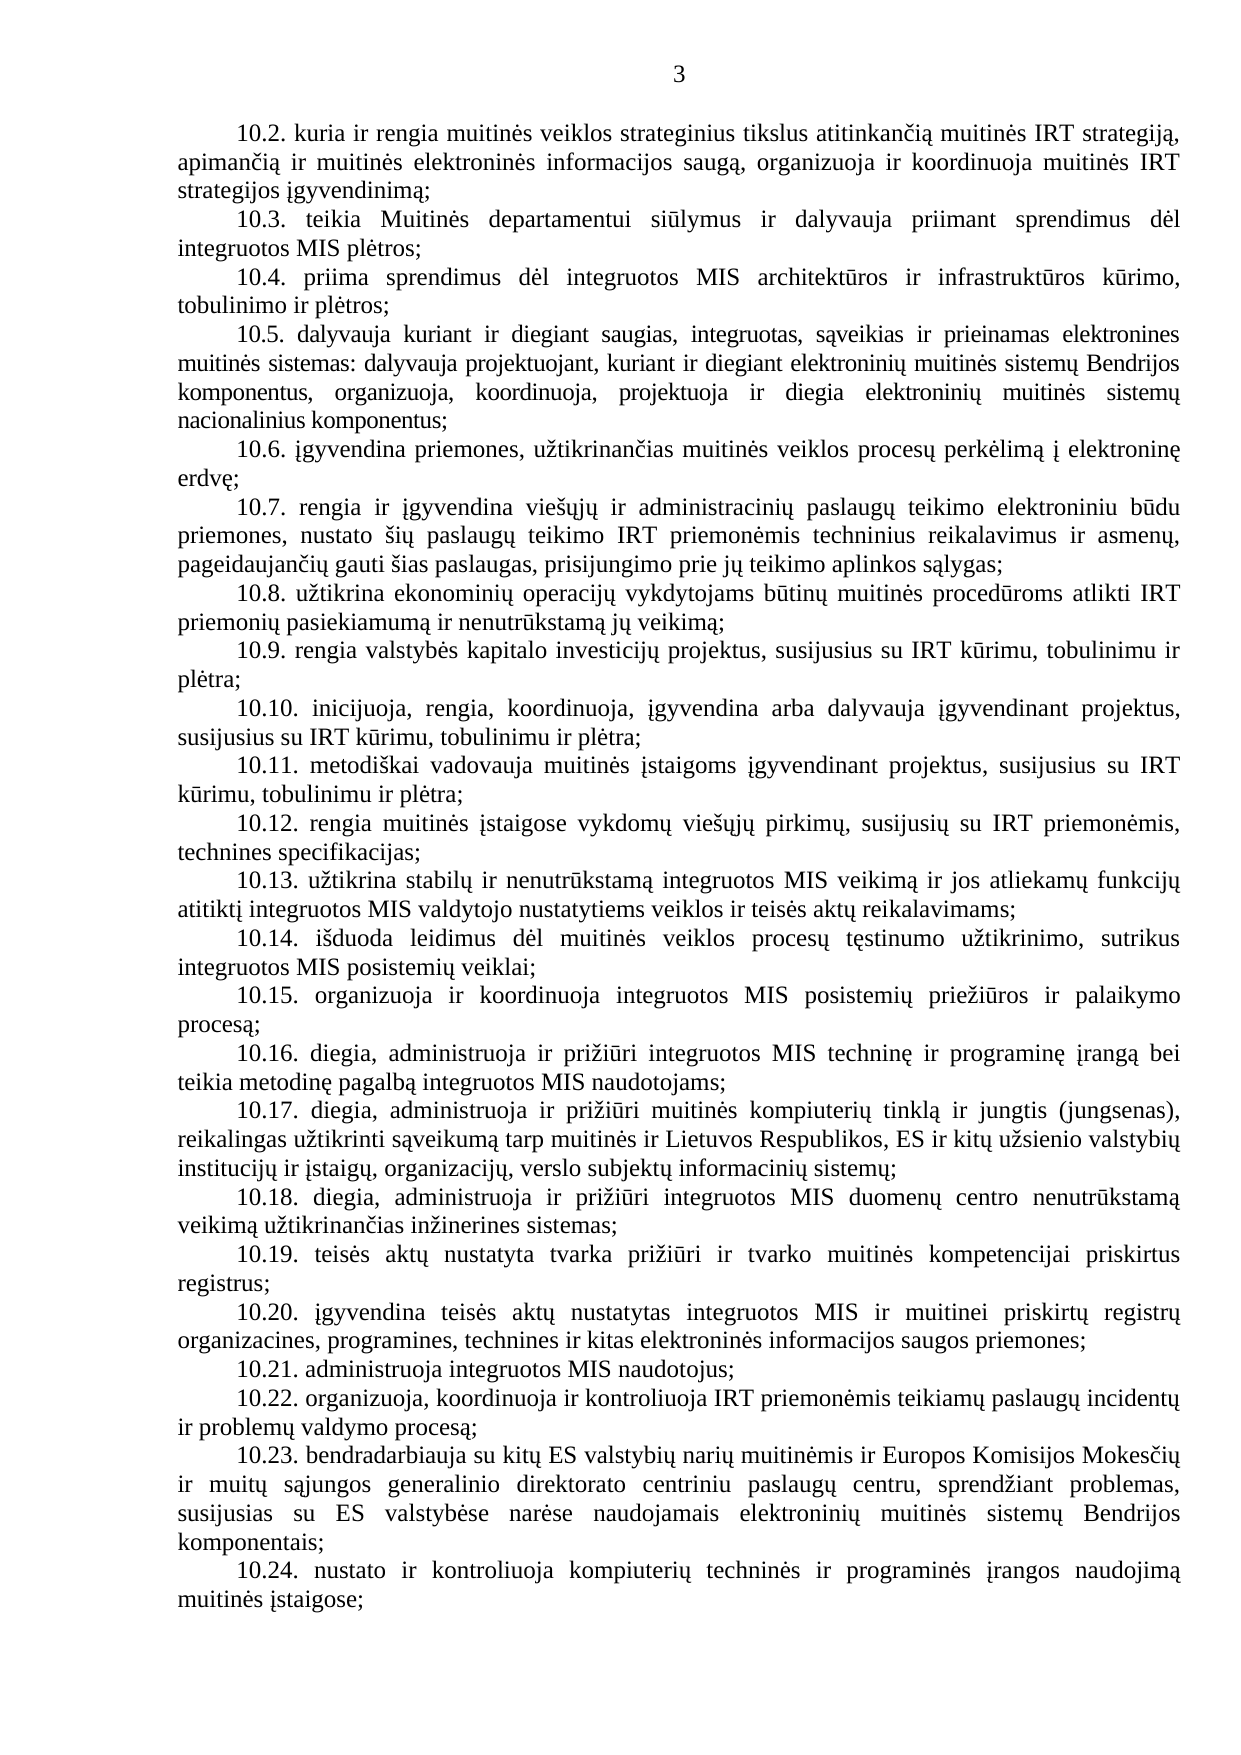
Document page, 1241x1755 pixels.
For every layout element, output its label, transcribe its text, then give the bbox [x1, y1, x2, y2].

text 10.16. diegia, administruoja ir prižiūri integruotos MIS techninę ir programinę įrangą bei teikia metodinę pagalbą integruotos MIS naudotojams; [177, 1038, 1181, 1096]
text 10.24. nustato ir kontroliuoja kompiuterių techninės ir programinės įrangos naudojimą muitinės įstaigose; [177, 1556, 1181, 1613]
text 10.13. užtikrina stabilų ir nenutrūkstamą integruotos MIS veikimą ir jos atliekamų funkcijų atitiktį integruotos MIS valdytojo nustatytiems veiklos ir teisės aktų reikalavimams; [177, 866, 1181, 923]
text 10.19. teisės aktų nustatyta tvarka prižiūri ir tvarko muitinės kompetencijai priskirtus registrus; [177, 1239, 1181, 1297]
text 10.12. rengia muitinės įstaigose vykdomų viešųjų pirkimų, susijusių su IRT priemonėmis, technines specifikacijas; [177, 808, 1181, 866]
text 10.22. organizuoja, koordinuoja ir kontroliuoja IRT priemonėmis teikiamų paslaugų incidentų ir problemų valdymo procesą; [177, 1383, 1181, 1441]
text 10.3. teikia Muitinės departamentui siūlymus ir dalyvauja priimant sprendimus dėl integruotos MIS plėtros; [177, 204, 1181, 262]
text 10.7. rengia ir įgyvendina viešųjų ir administracinių paslaugų teikimo elektroniniu būdu priemones, nustato šių paslaugų teikimo IRT priemonėmis techninius reikalavimus ir asmenų, pageidaujančių gauti šias paslaugas, prisijungimo prie jų teikimo aplinkos sąlygas; [177, 492, 1181, 578]
text 10.4. priima sprendimus dėl integruotos MIS architektūros ir infrastruktūros kūrimo, tobulinimo ir plėtros; [177, 262, 1181, 319]
text 10.17. diegia, administruoja ir prižiūri muitinės kompiuterių tinklą ir jungtis (jungsenas), reikalingas užtikrinti sąveikumą tarp muitinės ir Lietuvos Respublikos, ES ir kitų užsienio valstybių institucijų ir įstaigų, organizacijų, verslo subjektų informacinių sistemų; [177, 1096, 1181, 1182]
text 10.6. įgyvendina priemones, užtikrinančias muitinės veiklos procesų perkėlimą į elektroninę erdvę; [177, 434, 1181, 492]
text 10.8. užtikrina ekonominių operacijų vykdytojams būtinų muitinės procedūroms atlikti IRT priemonių pasiekiamumą ir nenutrūkstamą jų veikimą; [177, 578, 1181, 636]
text 10.23. bendradarbiauja su kitų ES valstybių narių muitinėmis ir Europos Komisijos Mokesčių ir muitų sąjungos generalinio direktorato centriniu paslaugų centru, sprendžiant problemas, susijusias su ES valstybėse narėse naudojamais elektroninių muitinės sistemų Bendrijos komponentais; [177, 1441, 1181, 1556]
text 10.20. įgyvendina teisės aktų nustatytas integruotos MIS ir muitinei priskirtų registrų organizacines, programines, technines ir kitas elektroninės informacijos saugos priemones; [177, 1297, 1181, 1354]
text 10.11. metodiškai vadovauja muitinės įstaigoms įgyvendinant projektus, susijusius su IRT kūrimu, tobulinimu ir plėtra; [177, 751, 1181, 808]
text 10.21. administruoja integruotos MIS naudotojus; [177, 1354, 1181, 1383]
text 10.2. kuria ir rengia muitinės veiklos strateginius tikslus atitinkančią muitinės IRT strategiją, apimančią ir muitinės elektroninės informacijos saugą, organizuoja ir koordinuoja muitinės IRT strategijos įgyvendinimą; [177, 118, 1181, 204]
text 10.14. išduoda leidimus dėl muitinės veiklos procesų tęstinumo užtikrinimo, sutrikus integruotos MIS posistemių veiklai; [177, 923, 1181, 981]
text 10.5. dalyvauja kuriant ir diegiant saugias, integruotas, sąveikias ir prieinamas elektronines muitinės sistemas: dalyvauja projektuojant, kuriant ir diegiant elektroninių muitinės sistemų Bendrijos komponentus, organizuoja, koordinuoja, projektuoja ir diegia elektroninių muitinės sistemų nacionalinius komponentus; [177, 319, 1181, 434]
text 10.9. rengia valstybės kapitalo investicijų projektus, susijusius su IRT kūrimu, tobulinimu ir plėtra; [177, 636, 1181, 693]
text 10.18. diegia, administruoja ir prižiūri integruotos MIS duomenų centro nenutrūkstamą veikimą užtikrinančias inžinerines sistemas; [177, 1182, 1181, 1239]
text 10.15. organizuoja ir koordinuoja integruotos MIS posistemių priežiūros ir palaikymo procesą; [177, 981, 1181, 1038]
text 10.10. inicijuoja, rengia, koordinuoja, įgyvendina arba dalyvauja įgyvendinant projektus, susijusius su IRT kūrimu, tobulinimu ir plėtra; [177, 693, 1181, 751]
